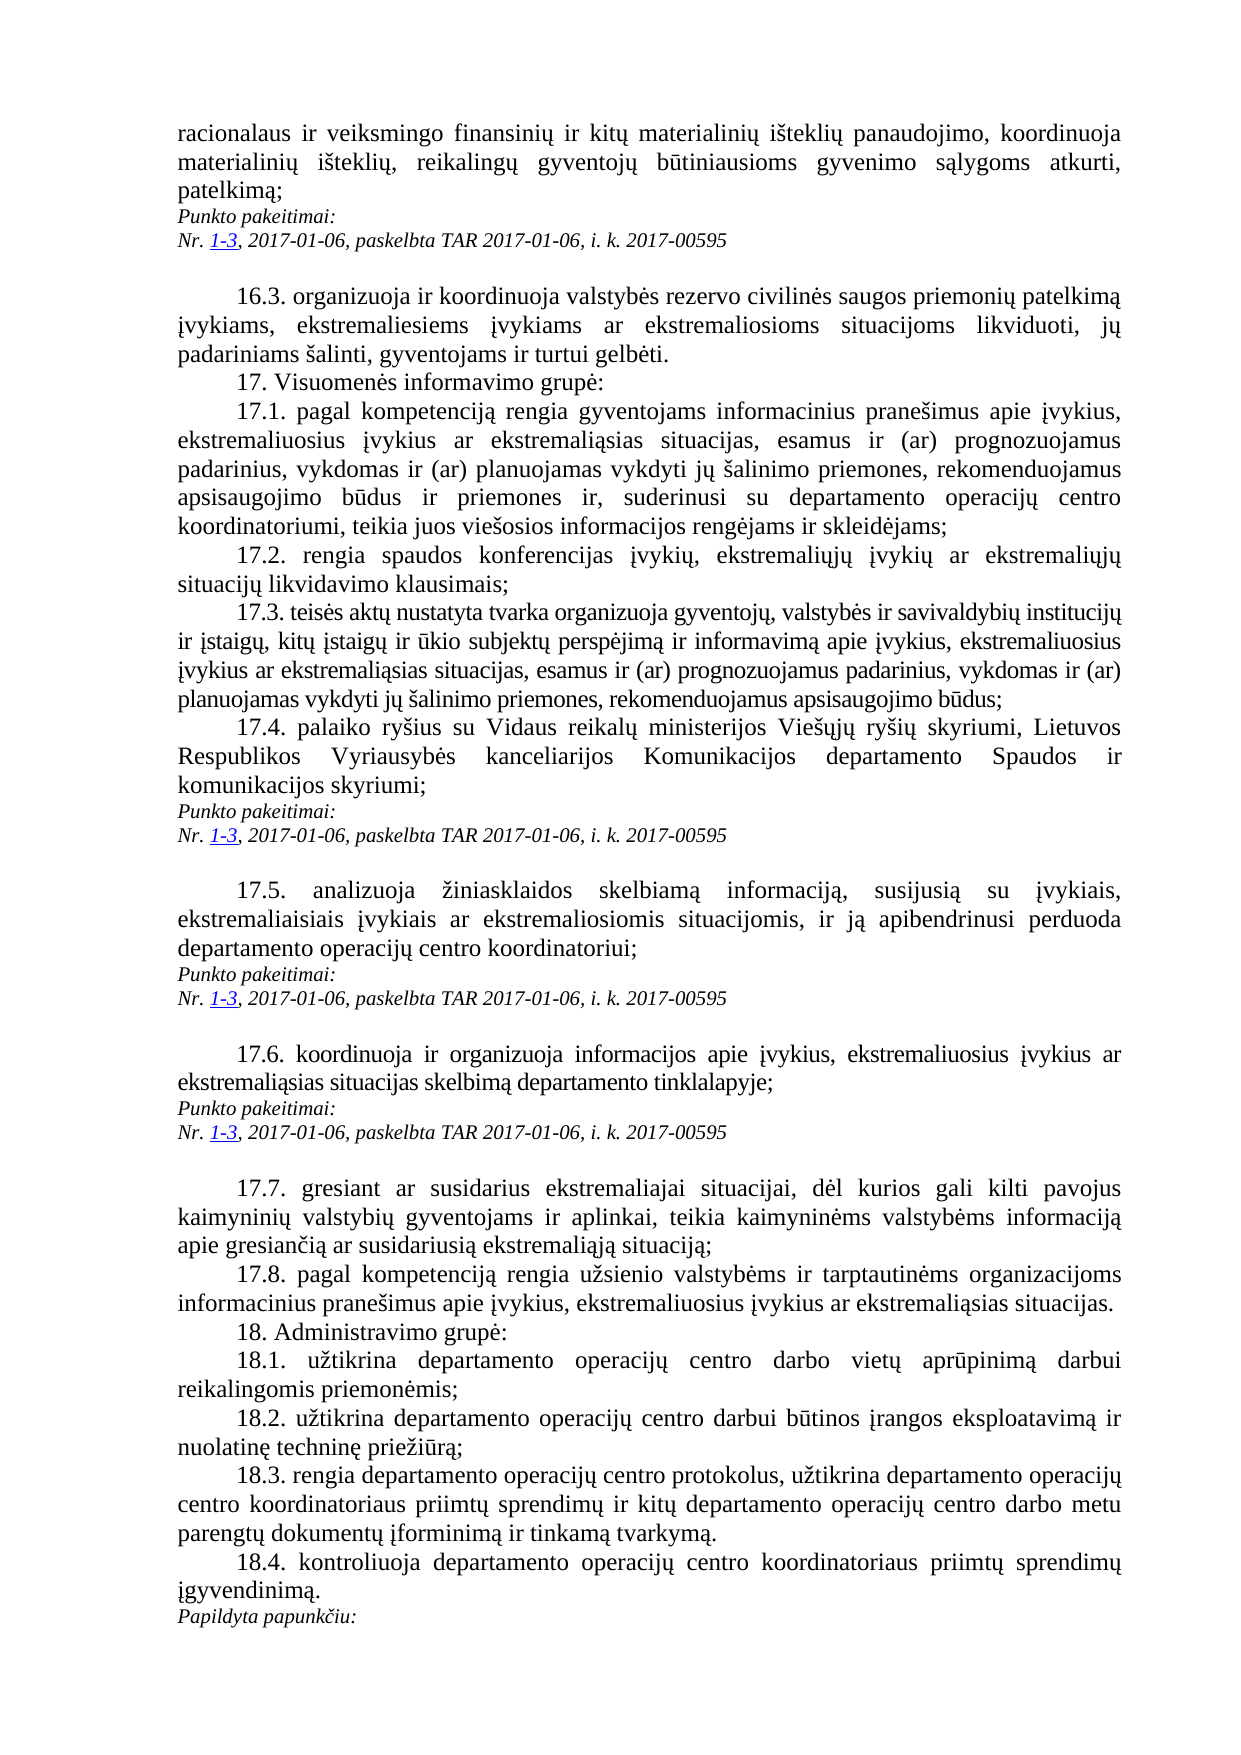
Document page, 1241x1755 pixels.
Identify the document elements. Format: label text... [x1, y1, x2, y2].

text 17.4. palaiko ryšius su Vidaus reikalų ministerijos Viešųjų ryšių skyriumi, Lietuvos Respublikos Vyriausybės kanceliarijos Komunikacijos departamento Spaudos ir komunikacijos skyriumi; [177, 712, 1122, 799]
text 16.3. organizuoja ir koordinuoja valstybės rezervo civilinės saugos priemonių patelkimą įvykiams, ekstremaliesiems įvykiams ar ekstremaliosioms situacijoms likviduoti, jų padariniams šalinti, gyventojams ir turtui gelbėti. [177, 281, 1122, 367]
text 17. Visuomenės informavimo grupė: [177, 367, 1122, 396]
text Punkto pakeitimai: [177, 962, 1122, 986]
text Nr. 1-3, 2017-01-06, paskelbta TAR 2017-01-06, i. k. 2017-00595 [177, 986, 1122, 1010]
text 17.8. pagal kompetenciją rengia užsienio valstybėms ir tarptautinėms organizacijoms informacinius pranešimus apie įvykius, ekstremaliuosius įvykius ar ekstremaliąsias situacijas. [177, 1259, 1122, 1317]
text Punkto pakeitimai: [177, 204, 1122, 228]
text racionalaus ir veiksmingo finansinių ir kitų materialinių išteklių panaudojimo, koordinuoja materialinių išteklių, reikalingų gyventojų būtiniausioms gyvenimo sąlygoms atkurti, patelkimą; [177, 118, 1122, 204]
text 18.4. kontroliuoja departamento operacijų centro koordinatoriaus priimtų sprendimų įgyvendinimą. [177, 1547, 1122, 1604]
text 17.7. gresiant ar susidarius ekstremaliajai situacijai, dėl kurios gali kilti pavojus kaimyninių valstybių gyventojams ir aplinkai, teikia kaimyninėms valstybėms informaciją apie gresiančią ar susidariusią ekstremaliąją situaciją; [177, 1173, 1122, 1259]
text 17.6. koordinuoja ir organizuoja informacijos apie įvykius, ekstremaliuosius įvykius ar ekstremaliąsias situacijas skelbimą departamento tinklalapyje; [177, 1039, 1122, 1096]
text Nr. 1-3, 2017-01-06, paskelbta TAR 2017-01-06, i. k. 2017-00595 [177, 1120, 1122, 1144]
text 17.2. rengia spaudos konferencijas įvykių, ekstremaliųjų įvykių ar ekstremaliųjų situacijų likvidavimo klausimais; [177, 540, 1122, 597]
text 18.1. užtikrina departamento operacijų centro darbo vietų aprūpinimą darbui reikalingomis priemonėmis; [177, 1346, 1122, 1403]
text Punkto pakeitimai: [177, 799, 1122, 823]
text Papildyta papunkčiu: [177, 1604, 1122, 1628]
text 17.1. pagal kompetenciją rengia gyventojams informacinius pranešimus apie įvykius, ekstremaliuosius įvykius ar ekstremaliąsias situacijas, esamus ir (ar) prognozuojamus padarinius, vykdomas ir (ar) planuojamas vykdyti jų šalinimo priemones, rekomenduojamus apsisaugojimo būdus ir priemones ir, suderinusi su departamento operacijų centro koordinatoriumi, teikia juos viešosios informacijos rengėjams ir skleidėjams; [177, 396, 1122, 540]
text 18. Administravimo grupė: [177, 1317, 1122, 1346]
text Nr. 1-3, 2017-01-06, paskelbta TAR 2017-01-06, i. k. 2017-00595 [177, 228, 1122, 252]
text 18.2. užtikrina departamento operacijų centro darbui būtinos įrangos eksploatavimą ir nuolatinę techninę priežiūrą; [177, 1403, 1122, 1461]
text 17.5. analizuoja žiniasklaidos skelbiamą informaciją, susijusią su įvykiais, ekstremaliaisiais įvykiais ar ekstremaliosiomis situacijomis, ir ją apibendrinusi perduoda departamento operacijų centro koordinatoriui; [177, 876, 1122, 962]
text Nr. 1-3, 2017-01-06, paskelbta TAR 2017-01-06, i. k. 2017-00595 [177, 823, 1122, 847]
text 17.3. teisės aktų nustatyta tvarka organizuoja gyventojų, valstybės ir savivaldybių institucijų ir įstaigų, kitų įstaigų ir ūkio subjektų perspėjimą ir informavimą apie įvykius, ekstremaliuosius įvykius ar ekstremaliąsias situacijas, esamus ir (ar) prognozuojamus padarinius, vykdomas ir (ar) planuojamas vykdyti jų šalinimo priemones, rekomenduojamus apsisaugojimo būdus; [177, 597, 1122, 712]
text Punkto pakeitimai: [177, 1096, 1122, 1120]
text 18.3. rengia departamento operacijų centro protokolus, užtikrina departamento operacijų centro koordinatoriaus priimtų sprendimų ir kitų departamento operacijų centro darbo metu parengtų dokumentų įforminimą ir tinkamą tvarkymą. [177, 1461, 1122, 1547]
